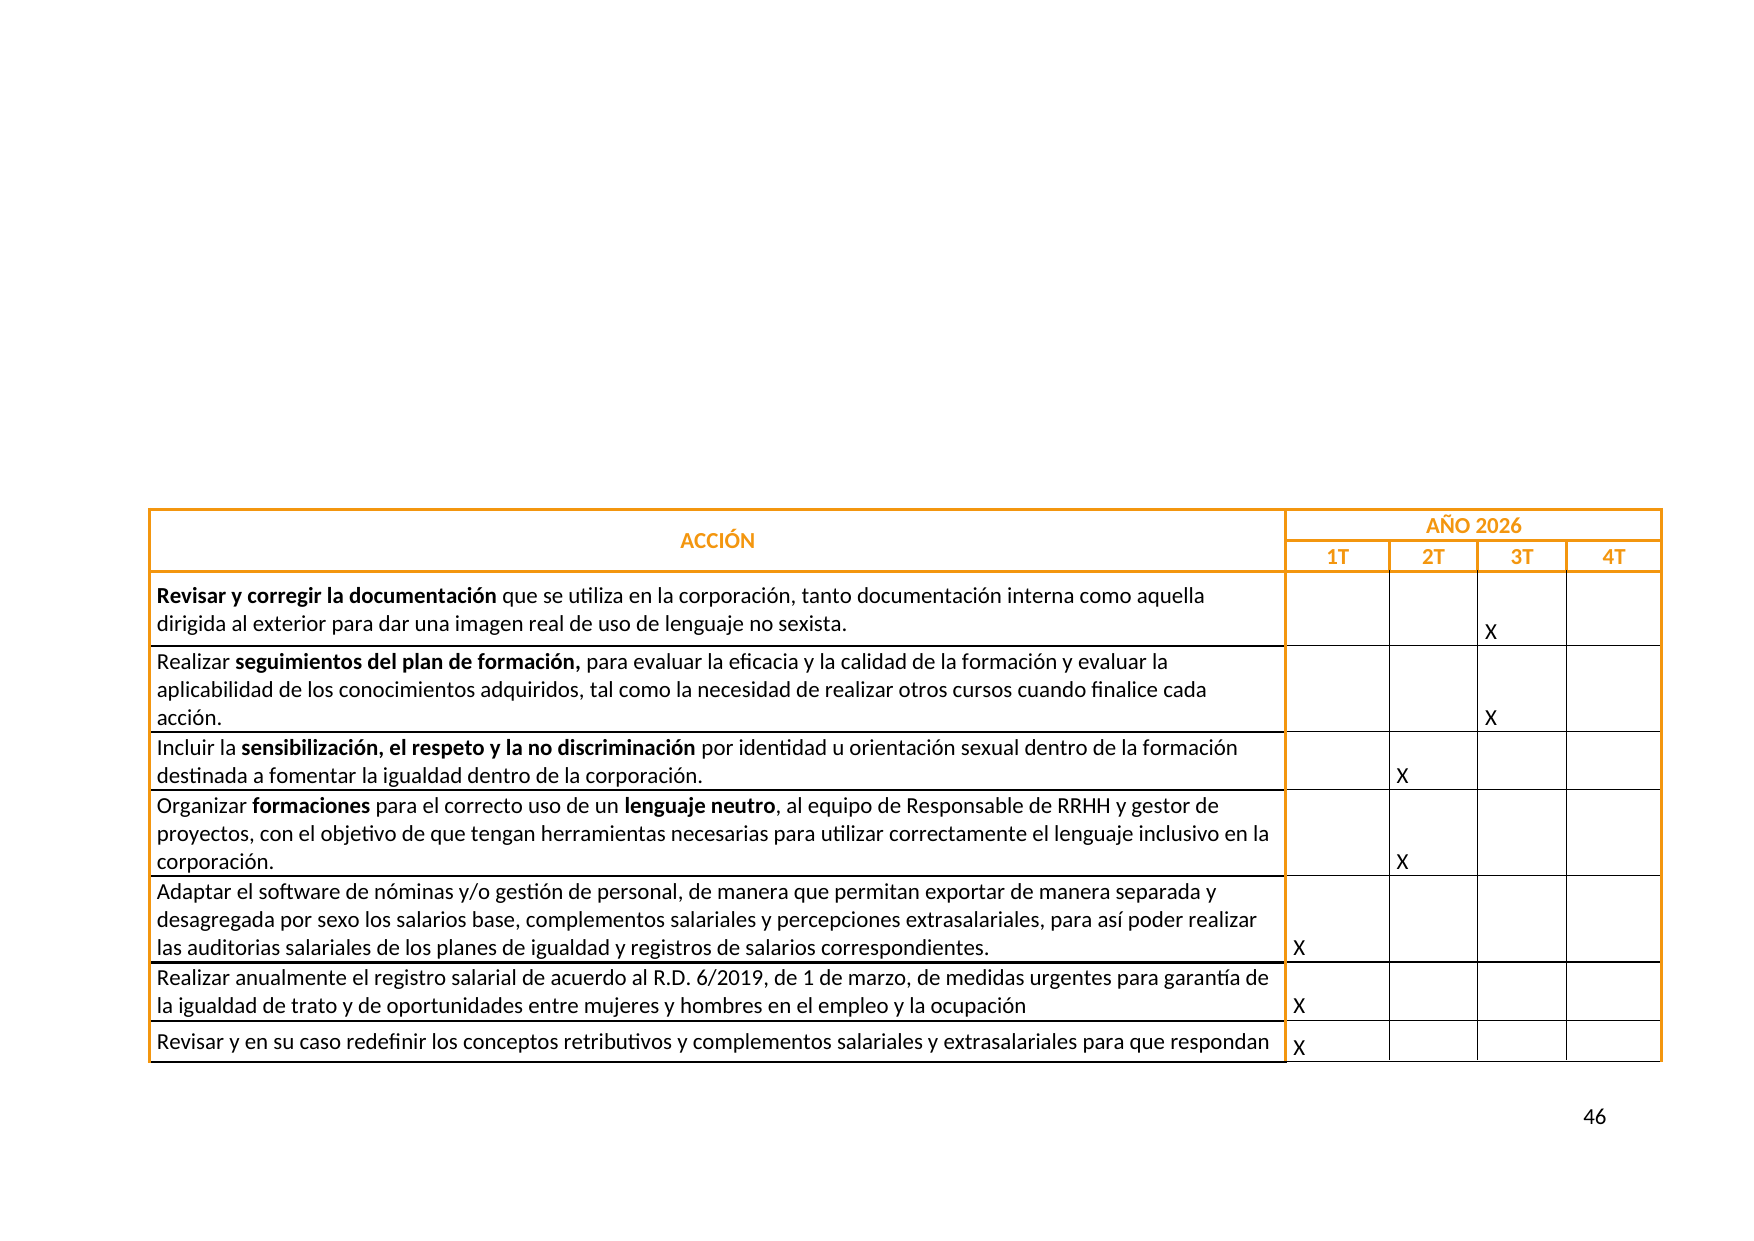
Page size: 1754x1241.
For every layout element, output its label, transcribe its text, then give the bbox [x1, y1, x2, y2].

table_cell [1287, 732, 1389, 789]
table_cell Organizar formaciones para el correcto uso de un lenguaje neutro, al equipo de Responsable de RRHH y gestor de proyectos, con el objetivo de que tengan herramientas necesarias para utilizar correctamente el lenguaje inclusivo en la corporación. [151, 791, 1284, 875]
table_cell Realizar anualmente el registro salarial de acuerdo al R.D. 6/2019, de 1 de marzo, de medidas urgentes para garantía de la igualdad de trato y de oportunidades entre mujeres y hombres en el empleo y la ocupación [151, 964, 1284, 1019]
table_cell [1567, 876, 1660, 961]
table_cell [1567, 963, 1660, 1019]
table_cell Incluir la sensibilización, el respeto y la no discriminación por identidad u orientación sexual dentro de la formación destinada a fomentar la igualdad dentro de la corporación. [151, 733, 1284, 789]
table_cell [1567, 646, 1660, 731]
table_cell [1478, 732, 1566, 789]
table_cell [1287, 646, 1389, 731]
table_header AÑO 2026 [1287, 511, 1660, 539]
table_cell [1567, 573, 1660, 645]
table_cell Adaptar el software de nóminas y/o gestión de personal, de manera que permitan exportar de manera separada y desagregada por sexo los salarios base, complementos salariales y percepciones extrasalariales, para así poder realizar las auditorias salariales de los planes de igualdad y registros de salarios correspondientes. [151, 877, 1284, 961]
table_cell [1478, 790, 1566, 875]
table_cell X [1287, 876, 1389, 961]
table_cell [1390, 573, 1477, 645]
table_cell [1287, 790, 1389, 875]
table_cell Realizar seguimientos del plan de formación, para evaluar la eficacia y la calidad de la formación y evaluar la aplicabilidad de los conocimientos adquiridos, tal como la necesidad de realizar otros cursos cuando finalice cada acción. [151, 647, 1284, 731]
table_cell X [1478, 646, 1566, 731]
table_header ACCIÓN [151, 511, 1284, 570]
table_cell [1287, 573, 1389, 645]
table_cell X [1478, 573, 1566, 645]
table_cell X [1287, 963, 1389, 1019]
table_cell Revisar y corregir la documentación que se utiliza en la corporación, tanto documentación interna como aquella dirigida al exterior para dar una imagen real de uso de lenguaje no sexista. [151, 573, 1284, 645]
table_cell [1390, 646, 1477, 731]
table_cell Revisar y en su caso redefinir los conceptos retributivos y complementos salariales y extrasalariales para que respondan a criterios claros, objetivos y neutros. [151, 1022, 1284, 1061]
table_cell [1478, 963, 1566, 1019]
table_cell X [1390, 790, 1477, 875]
table_cell [1567, 790, 1660, 875]
table_cell [1390, 963, 1477, 1019]
table_cell 3T [1479, 542, 1565, 570]
table_cell [1389, 1021, 1477, 1061]
table_cell [1478, 876, 1566, 961]
table_cell X [1390, 732, 1477, 789]
table_cell 4T [1568, 542, 1660, 570]
table_cell [1478, 1021, 1566, 1061]
table_cell [1566, 1021, 1660, 1061]
table_cell 2T [1391, 542, 1476, 570]
table_cell X [1287, 1021, 1389, 1061]
table_cell 1T [1287, 542, 1388, 570]
table_cell [1567, 732, 1660, 789]
table_cell [1390, 876, 1477, 961]
